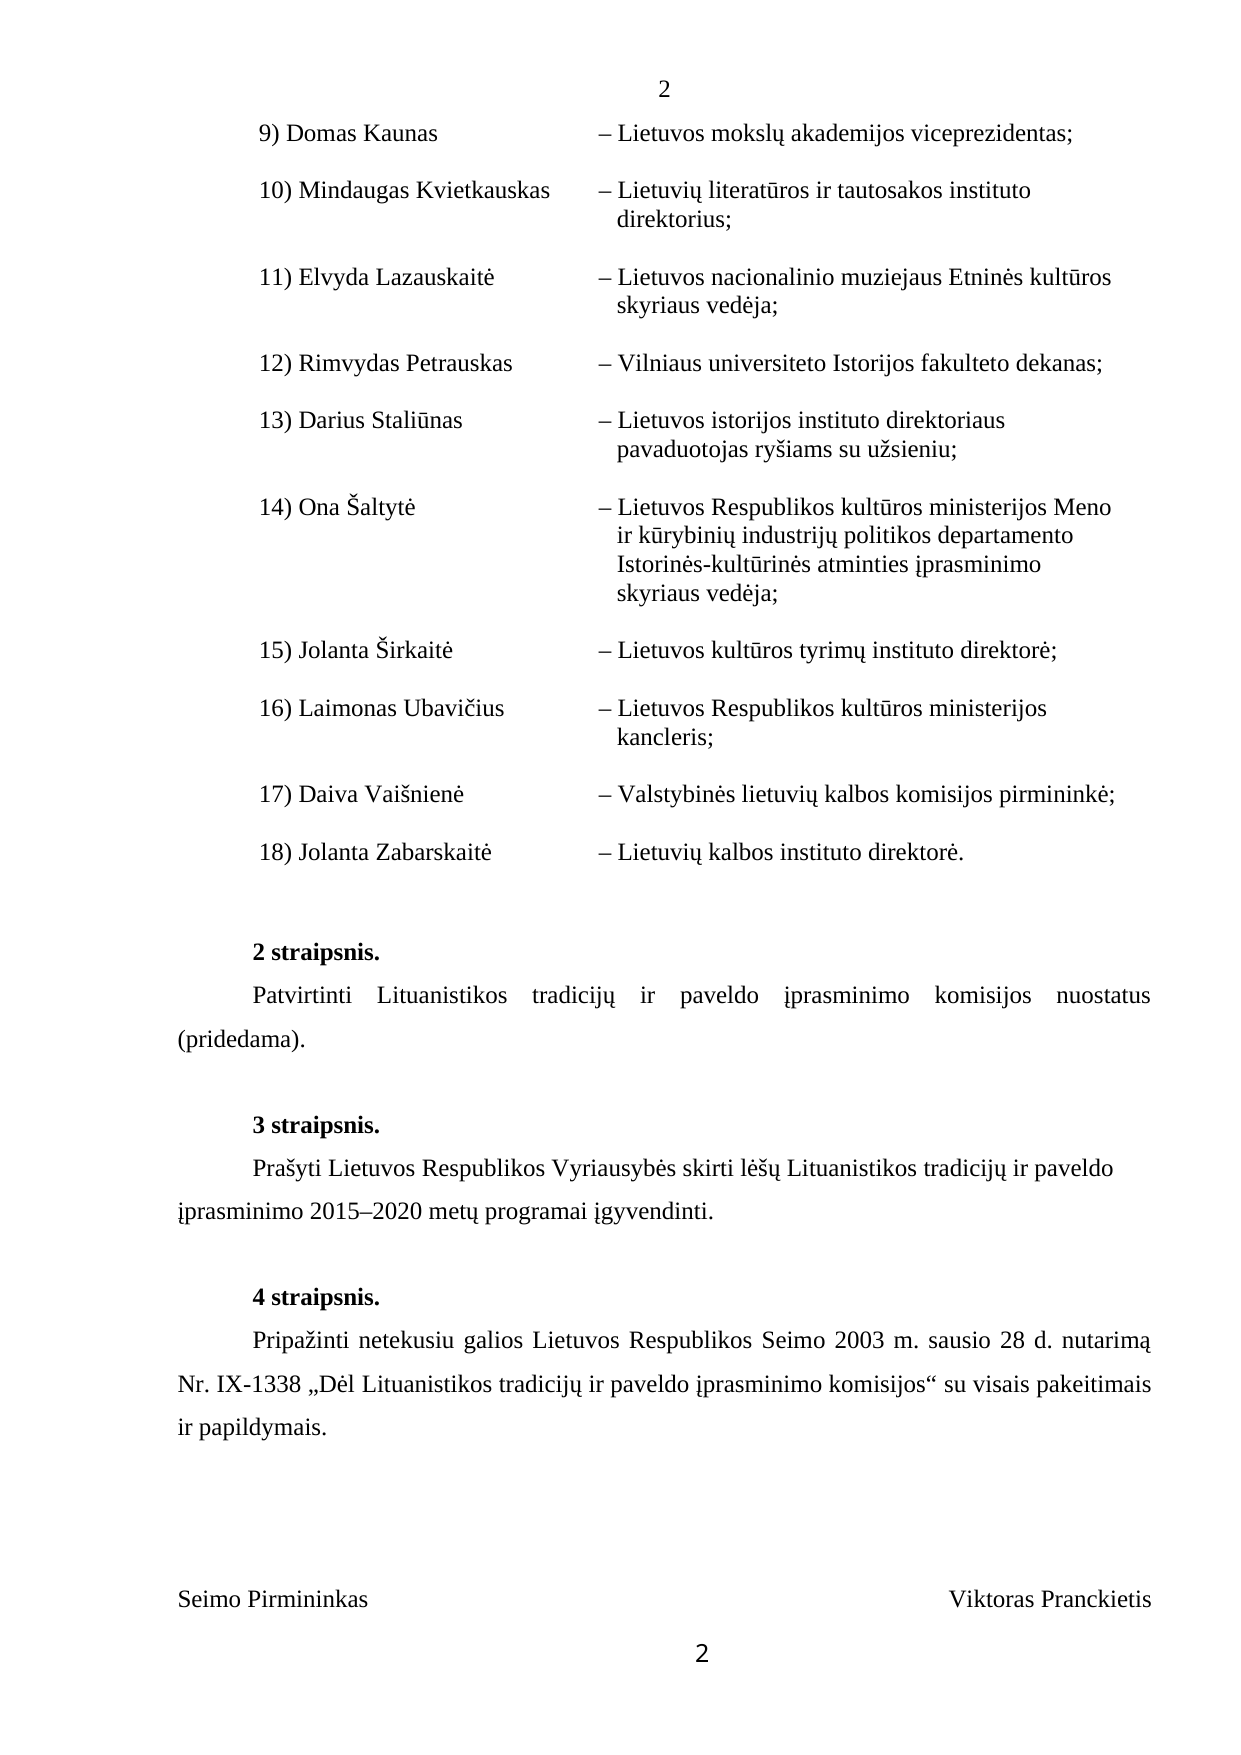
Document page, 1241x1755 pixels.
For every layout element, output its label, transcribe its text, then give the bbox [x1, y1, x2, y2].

text Prašyti Lietuvos Respublikos Vyriausybės skirti lėšų Lituanistikos tradicijų ir paveldo įprasminimo 2015–2020 metų programai įgyvendinti. [177, 1153, 1152, 1225]
table_cell – Lietuvos Respublikos kultūros ministerijos Meno ir kūrybinių industrijų politikos departamento Istorinės-kultūrinės atminties įprasminimo skyriaus vedėja; [587, 492, 1133, 636]
table_cell – Lietuvos kultūros tyrimų instituto direktorė; [587, 636, 1133, 693]
table_cell – Vilniaus universiteto Istorijos fakulteto dekanas; [587, 348, 1133, 406]
table_cell 18) Jolanta Zabarskaitė [248, 837, 587, 894]
table_cell 17) Daiva Vaišnienė [248, 779, 587, 837]
table_cell 16) Laimonas Ubavičius [248, 693, 587, 779]
table_cell 14) Ona Šaltytė [248, 492, 587, 636]
text Patvirtinti Lituanistikos tradicijų ir paveldo įprasminimo komisijos nuostatus (pridedama). [177, 981, 1152, 1052]
table_cell – Lietuvos mokslų akademijos viceprezidentas; [587, 118, 1133, 176]
text 2 straipsnis. [177, 937, 1152, 966]
text 3 straipsnis. [177, 1110, 1152, 1139]
table_cell – Lietuvos nacionalinio muziejaus Etninės kultūros skyriaus vedėja; [587, 262, 1133, 348]
table_cell 11) Elvyda Lazauskaitė [248, 262, 587, 348]
table_cell 9) Domas Kaunas [248, 118, 587, 176]
table_cell – Lietuvos istorijos instituto direktoriaus pavaduotojas ryšiams su užsieniu; [587, 406, 1133, 492]
text Pripažinti netekusiu galios Lietuvos Respublikos Seimo 2003 m. sausio 28 d. nutarimą Nr. IX-1338 „Dėl Lituanistikos tradicijų ir paveldo įprasminimo komisijos“ su visais pakeitimais ir papildymais. [177, 1326, 1152, 1441]
text 4 straipsnis. [177, 1282, 1152, 1311]
table_cell 10) Mindaugas Kvietkauskas [248, 176, 587, 262]
table_cell – Lietuvos Respublikos kultūros ministerijos kancleris; [587, 693, 1133, 779]
table_cell – Valstybinės lietuvių kalbos komisijos pirmininkė; [587, 779, 1133, 837]
table_cell – Lietuvių literatūros ir tautosakos instituto direktorius; [587, 176, 1133, 262]
text Seimo Pirmininkas Viktoras Pranckietis [177, 1584, 1152, 1613]
table_cell 13) Darius Staliūnas [248, 406, 587, 492]
table_cell 15) Jolanta Širkaitė [248, 636, 587, 693]
table_cell – Lietuvių kalbos instituto direktorė. [587, 837, 1133, 894]
table_cell 12) Rimvydas Petrauskas [248, 348, 587, 406]
